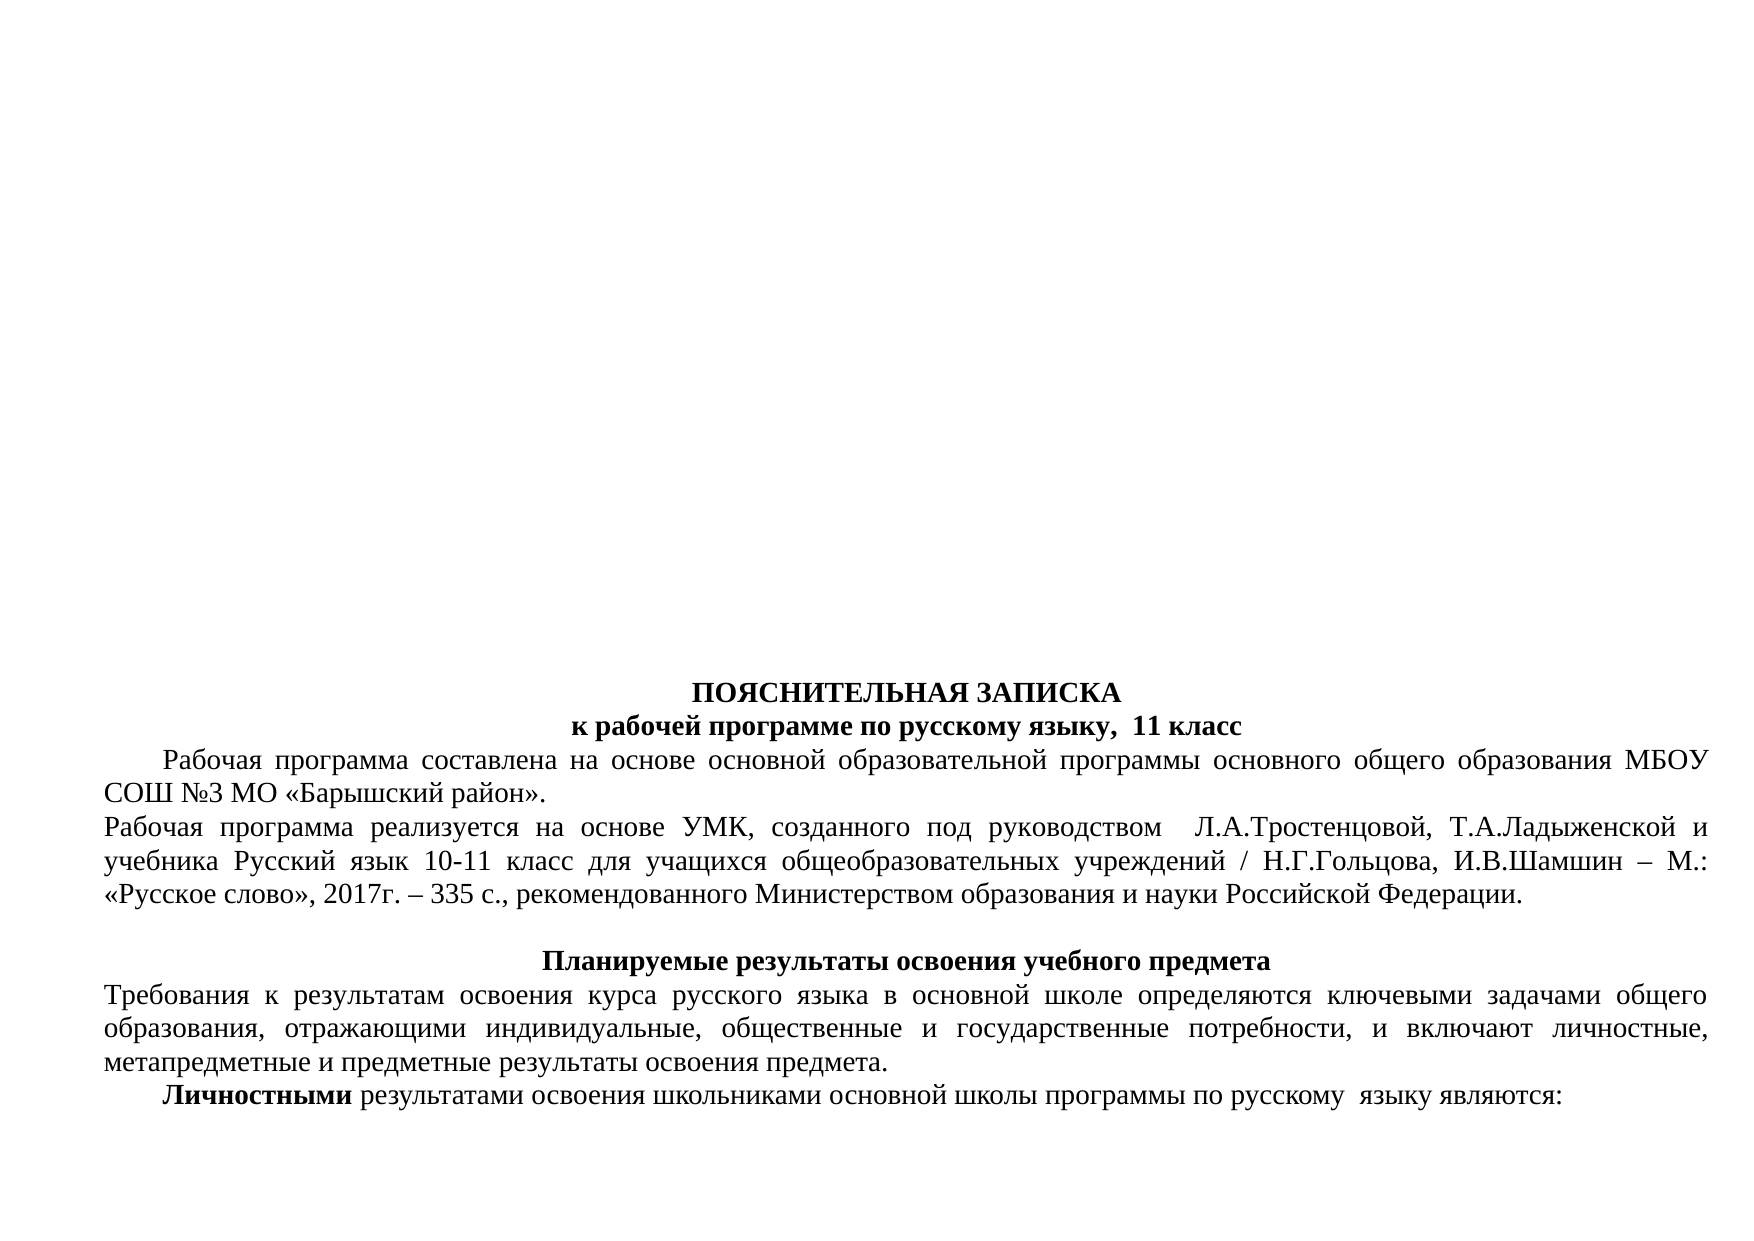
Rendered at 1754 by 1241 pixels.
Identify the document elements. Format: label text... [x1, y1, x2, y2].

text Планируемые результаты освоения учебного предмета [103, 943, 1710, 977]
text к рабочей программе по русскому языку, 11 класс [103, 708, 1710, 742]
text Рабочая программа реализуется на основе УМК, созданного под руководством Л.А.Тростенцовой, Т.А.Ладыженской и учебника Русский язык 10-11 класс для учащихся общеобразовательных учреждений / Н.Г.Гольцова, И.В.Шамшин – М.: «Русское слово», 2017г. – 335 с., рекомендованного Министерством образования и науки Российской Федерации. [103, 809, 1710, 910]
text ПОЯСНИТЕЛЬНАЯ ЗАПИСКА [103, 675, 1710, 708]
text Рабочая программа составлена на основе основной образовательной программы основного общего образования МБОУ СОШ №3 МО «Барышский район». [103, 742, 1710, 809]
text Личностными результатами освоения школьниками основной школы программы по русскому языку являются: [103, 1077, 1710, 1111]
text Требования к результатам освоения курса русского языка в основной школе определяются ключевыми задачами общего образования, отражающими индивидуальные, общественные и государственные потребности, и включают личностные, метапредметные и предметные результаты освоения предмета. [103, 977, 1710, 1077]
